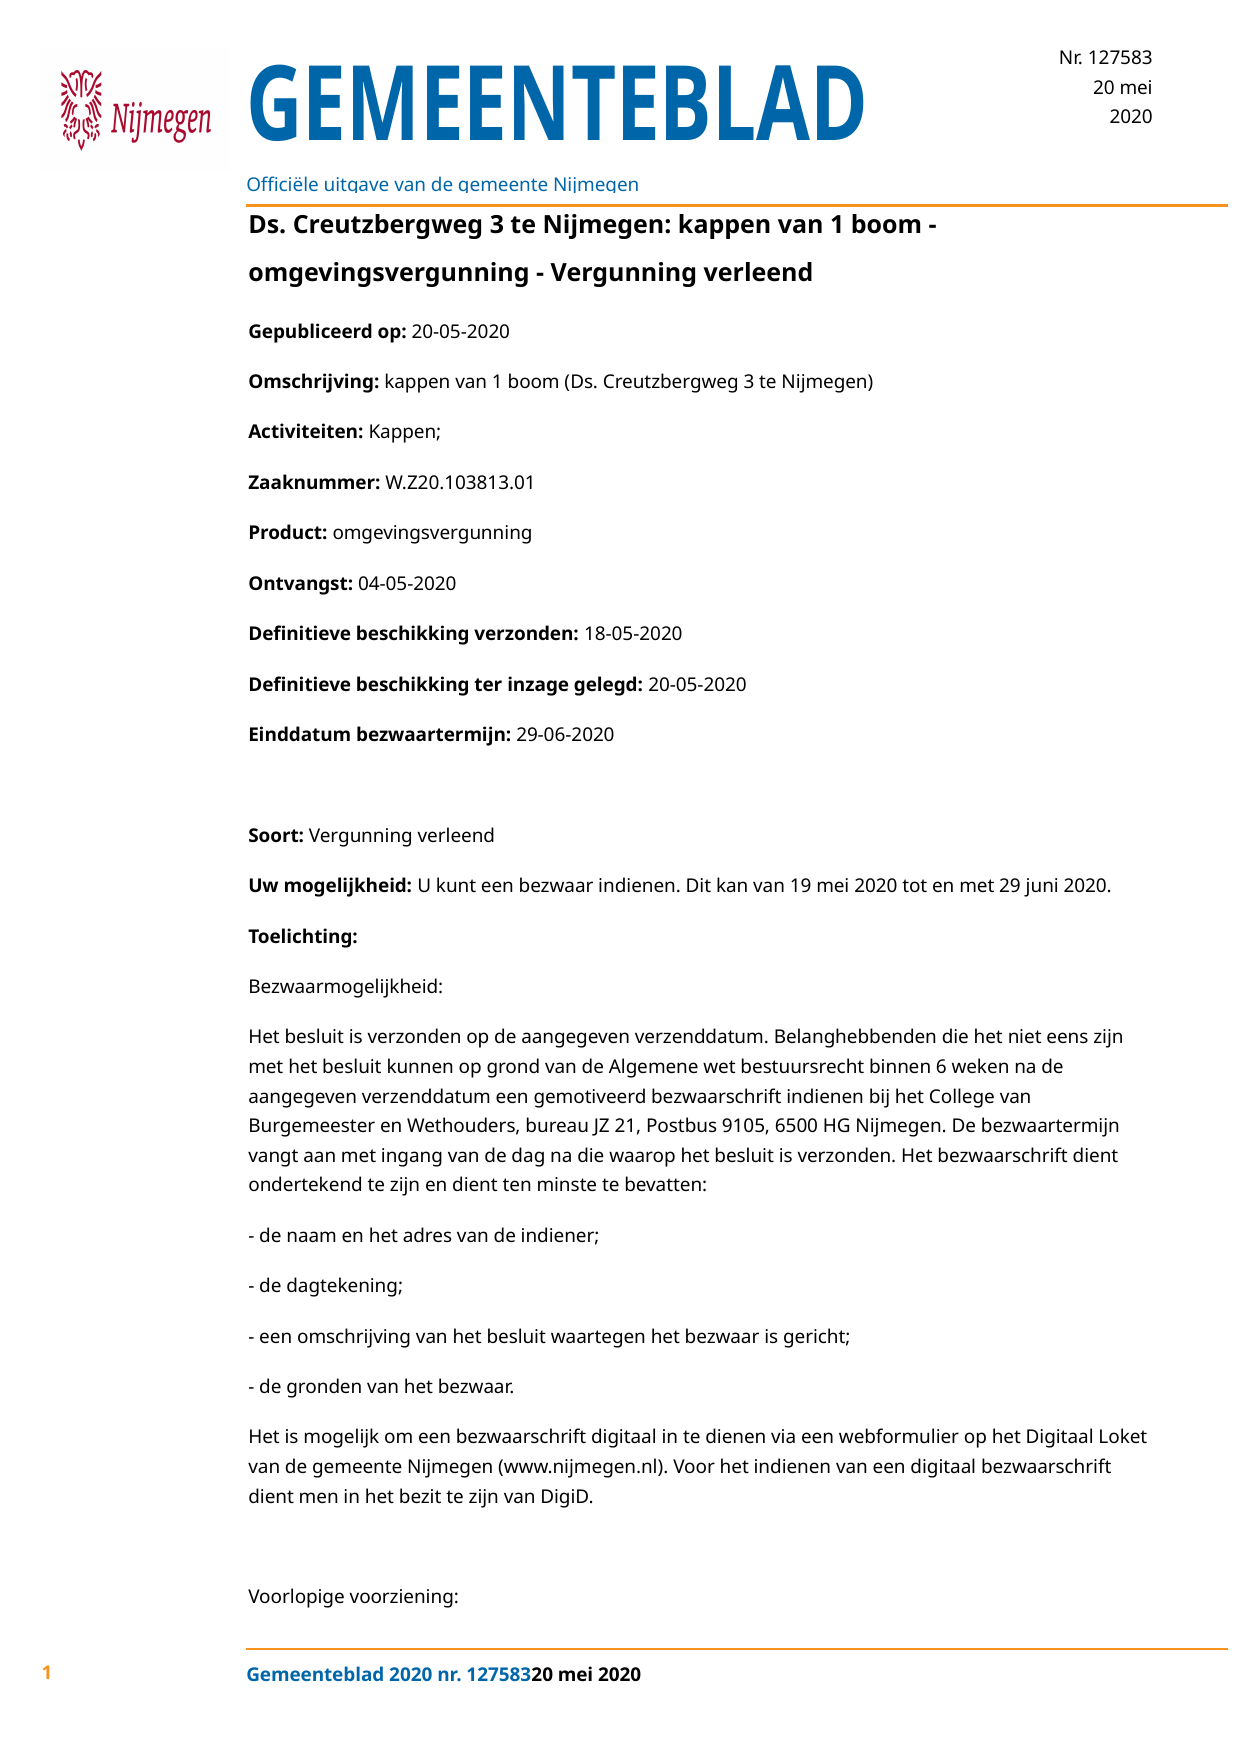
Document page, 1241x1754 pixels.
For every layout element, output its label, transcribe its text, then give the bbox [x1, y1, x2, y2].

text - de naam en het adres van de indiener; [248, 1222, 1152, 1248]
text Soort: Vergunning verleend [248, 822, 1152, 848]
text Bezwaarmogelijkheid: [248, 973, 1152, 999]
text - een omschrijving van het besluit waartegen het bezwaar is gericht; [248, 1323, 1152, 1349]
text - de dagtekening; [248, 1272, 1152, 1298]
text Voorlopige voorziening: [248, 1584, 1152, 1609]
picture [41, 47, 231, 172]
text Het is mogelijk om een bezwaarschrift digitaal in te dienen via een webformulier op het Digitaal Loket van de gemeente Nijmegen (www.nijmegen.nl). Voor het indienen van een digitaal bezwaarschrift dient men in het bezit te zijn van DigiD. [248, 1424, 1152, 1509]
text Ds. Creutzbergweg 3 te Nijmegen: kappen van 1 boom - omgevingsvergunning - Vergunning verleend [248, 207, 1152, 288]
text Toelichting: [248, 923, 1152, 949]
text Uw mogelijkheid: U kunt een bezwaar indienen. Dit kan van 19 mei 2020 tot en met 29 juni 2020. [248, 872, 1152, 898]
text Zaaknummer: W.Z20.103813.01 [248, 469, 1152, 495]
text Ontvangst: 04-05-2020 [248, 570, 1152, 596]
text - de gronden van het bezwaar. [248, 1373, 1152, 1399]
text Omschrijving: kappen van 1 boom (Ds. Creutzbergweg 3 te Nijmegen) [248, 368, 1152, 394]
text Definitieve beschikking verzonden: 18-05-2020 [248, 620, 1152, 646]
text Definitieve beschikking ter inzage gelegd: 20-05-2020 [248, 671, 1152, 697]
text Gepubliceerd op: 20-05-2020 [248, 318, 1152, 344]
text Het besluit is verzonden op de aangegeven verzenddatum. Belanghebbenden die het niet eens zijn met het besluit kunnen op grond van de Algemene wet bestuursrecht binnen 6 weken na de aangegeven verzenddatum een gemotiveerd bezwaarschrift indienen bij het College van Burgemeester en Wethouders, bureau JZ 21, Postbus 9105, 6500 HG Nijmegen. De bezwaartermijn vangt aan met ingang van de dag na die waarop het besluit is verzonden. Het bezwaarschrift dient ondertekend te zijn en dient ten minste te bevatten: [248, 1024, 1152, 1197]
text Einddatum bezwaartermijn: 29-06-2020 [248, 721, 1152, 747]
text Product: omgevingsvergunning [248, 519, 1152, 545]
text Activiteiten: Kappen; [248, 419, 1152, 444]
